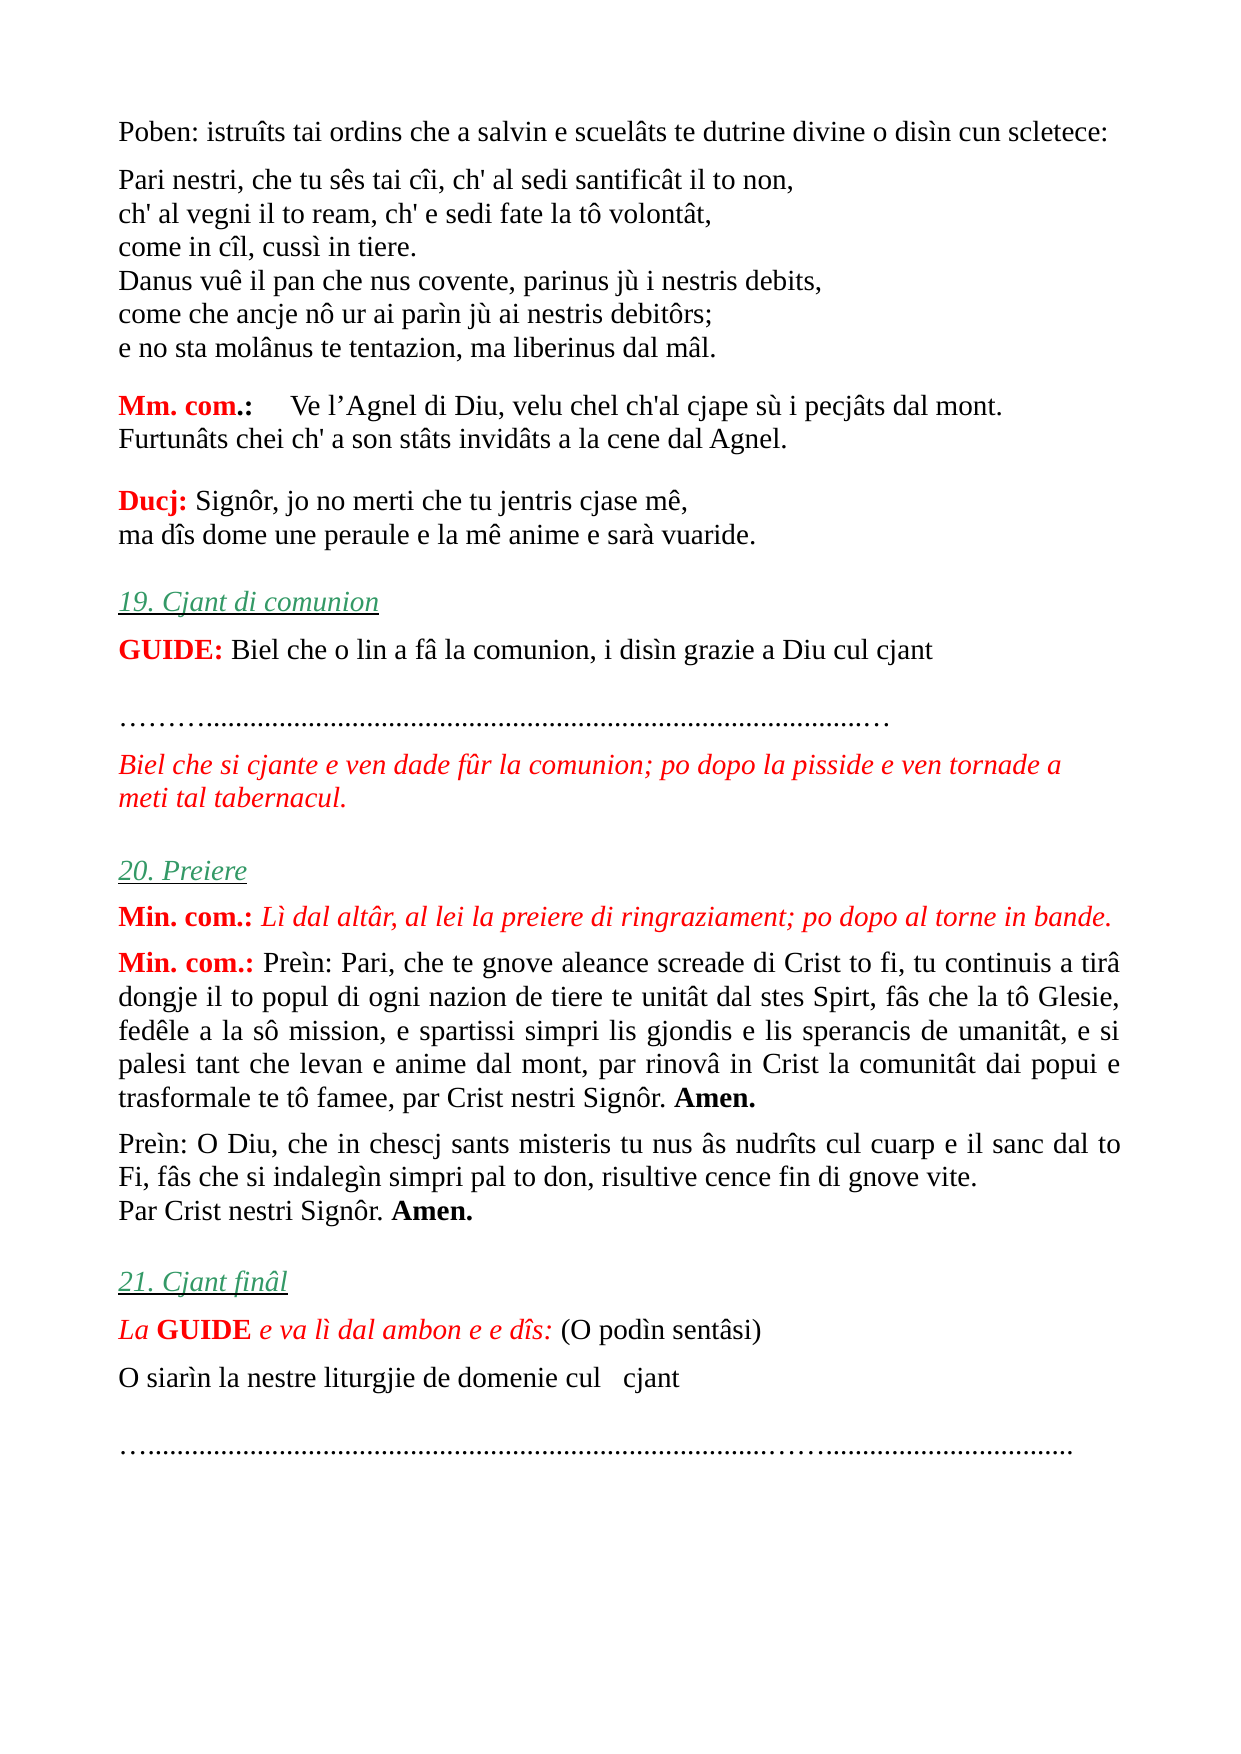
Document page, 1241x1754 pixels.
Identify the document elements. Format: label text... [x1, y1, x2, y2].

text Danus vuê il pan che nus covente, parinus jù i nestris debits, [118, 263, 1122, 296]
text Furtunâts chei ch' a son stâts invidâts a la cene dal Agnel. [118, 421, 1122, 455]
text come in cîl, cussì in tiere. [118, 229, 1122, 263]
text ch' al vegni il to ream, ch' e sedi fate la tô volontât, [118, 196, 1122, 229]
text Min. com.: Preìn: Pari, che te gnove aleance screade di Crist to fi, tu continuis a tirâ dongje il to popul di ogni nazion de tiere te unitât dal stes Spirt, fâs che la tô Glesie, fedêle a la sô mission, e spartissi simpri lis gjondis e lis sperancis de umanitât, e si palesi tant che levan e anime dal mont, par rinovâ in Crist la comunitât dai popui e trasformale te tô famee, par Crist nestri Signôr. Amen. [118, 946, 1122, 1113]
text Pari nestri, che tu sês tai cîi, ch' al sedi santificât il to non, [118, 162, 1122, 196]
text Ducj: Signôr, jo no merti che tu jentris cjase mê, [118, 483, 1122, 517]
text Min. com.: Lì dal altâr, al lei la preiere di ringraziament; po dopo al torne in bande. [118, 899, 1122, 933]
text 21. Cjant finâl [118, 1264, 1122, 1298]
text ma dîs dome une peraule e la mê anime e sarà vuaride. [118, 517, 1122, 551]
text 20. Preiere [118, 853, 1122, 887]
text GUIDE: Biel che o lin a fâ la comunion, i disìn grazie a Diu cul cjant [118, 632, 1122, 666]
text ….....................................................................................…….................................. [118, 1427, 1122, 1461]
text Mm. com.: Ve l’Agnel di Diu, velu chel ch'al cjape sù i pecjâts dal mont. [118, 388, 1122, 421]
text Par Crist nestri Signôr. Amen. [118, 1193, 1122, 1227]
text Preìn: O Diu, che in chescj sants misteris tu nus âs nudrîts cul cuarp e il sanc dal to Fi, fâs che si indalegìn simpri pal to don, risultive cence fin di gnove vite. [118, 1126, 1122, 1193]
text 19. Cjant di comunion [118, 584, 1122, 618]
text come che ancje nô ur ai parìn jù ai nestris debitôrs; [118, 296, 1122, 330]
text La GUIDE e va lì dal ambon e e dîs: (O podìn sentâsi) [118, 1312, 1122, 1346]
text ………..........................................................................................… [118, 699, 1122, 733]
text Biel che si cjante e ven dade fûr la comunion; po dopo la pisside e ven tornade a meti tal tabernacul. [118, 747, 1122, 814]
text e no sta molânus te tentazion, ma liberinus dal mâl. [118, 330, 1122, 363]
text O siarìn la nestre liturgjie de domenie cul cjant [118, 1360, 1122, 1393]
text Poben: istruîts tai ordins che a salvin e scuelâts te dutrine divine o disìn cun scletece: [118, 114, 1122, 148]
